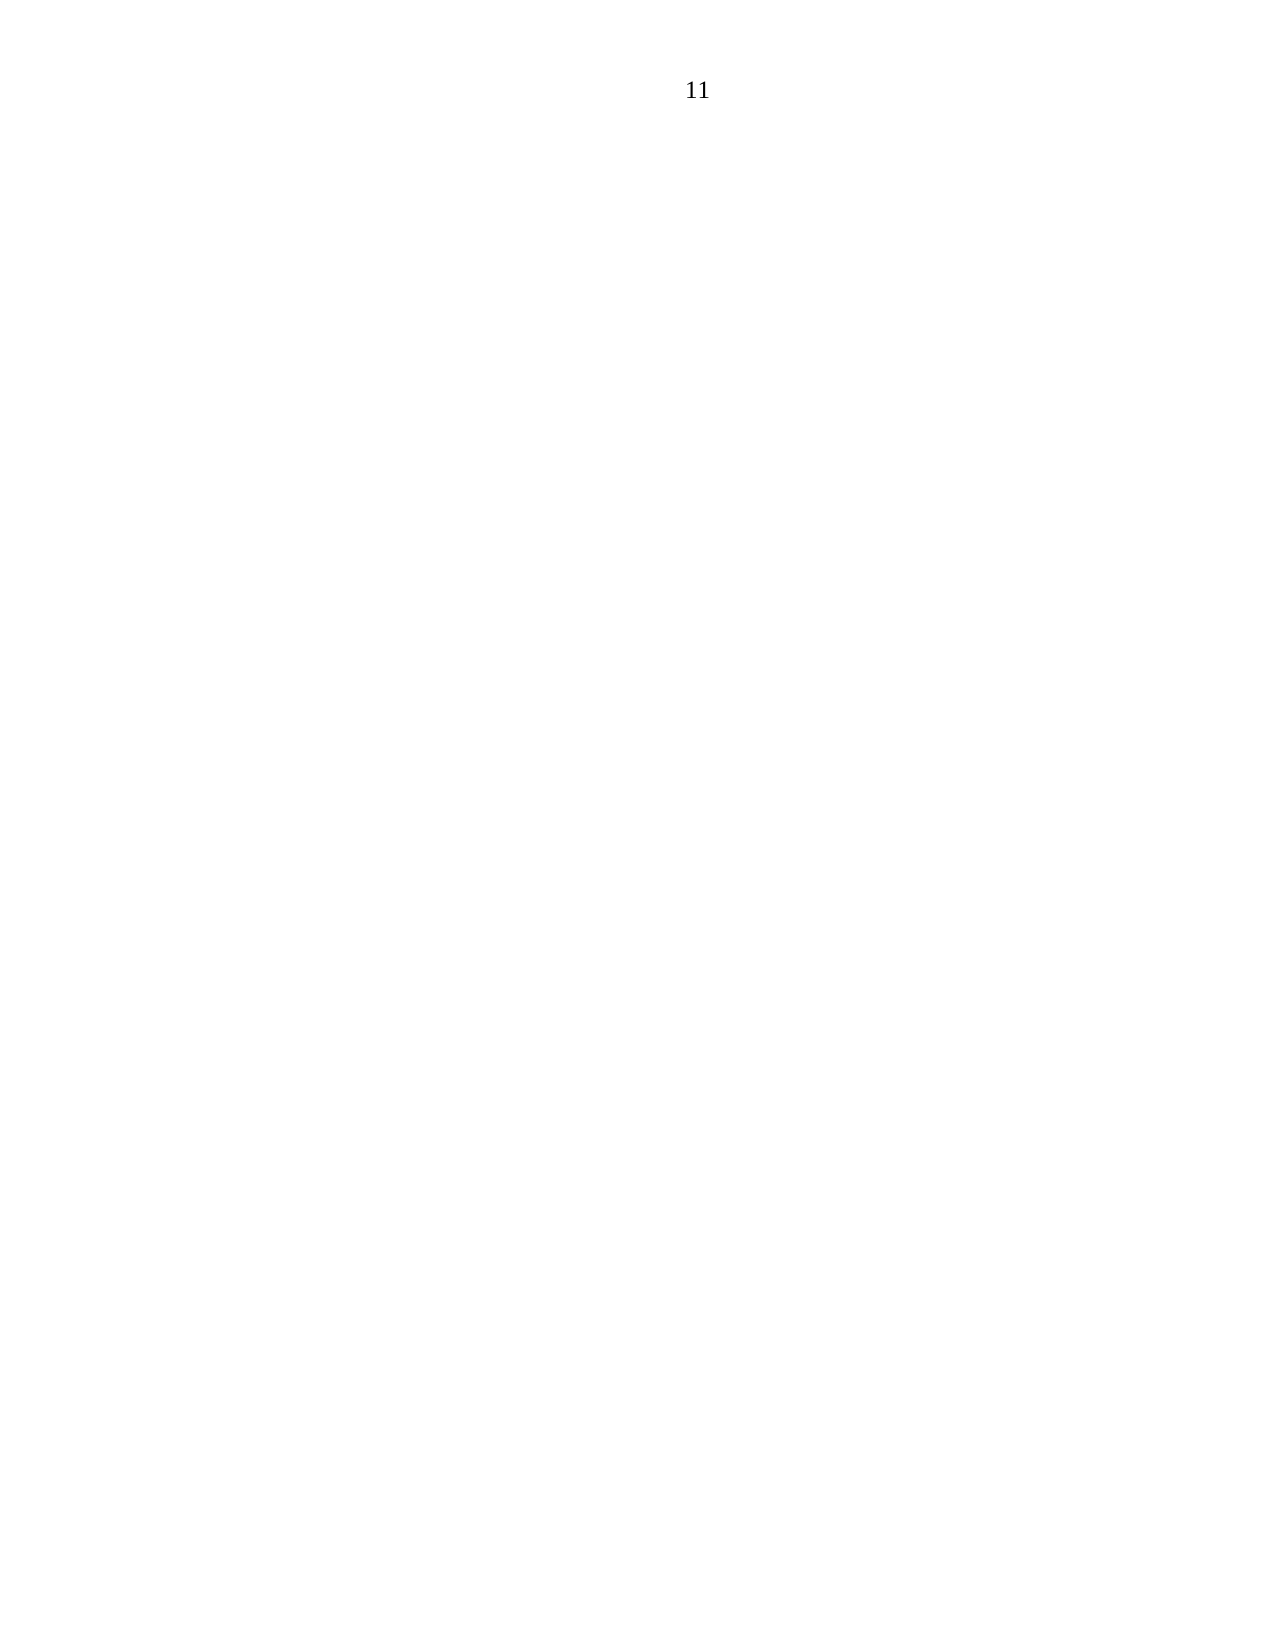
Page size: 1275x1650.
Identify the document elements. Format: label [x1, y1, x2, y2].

table_cell [180, 133, 623, 161]
